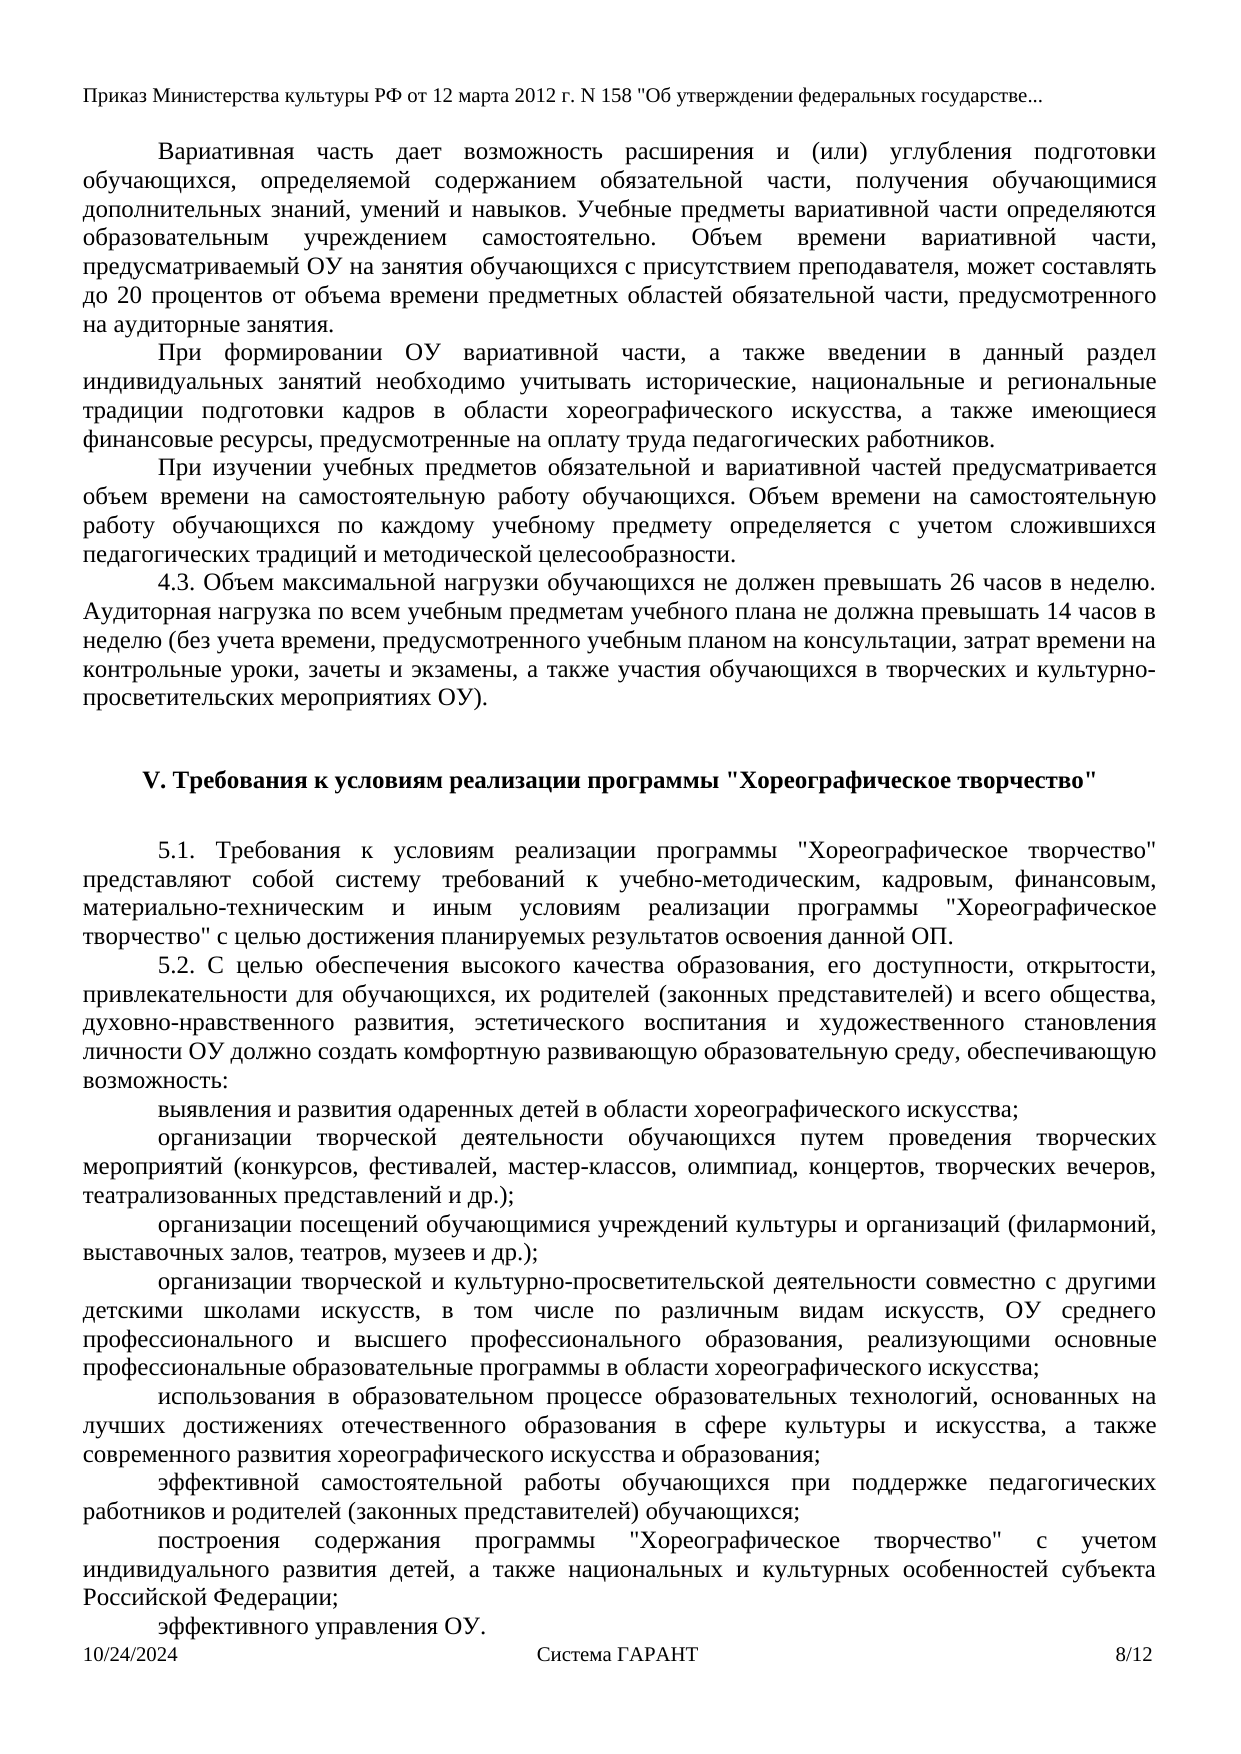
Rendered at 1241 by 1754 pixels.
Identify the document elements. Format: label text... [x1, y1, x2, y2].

subtitle V. Требования к условиям реализации программы "Хореографическое творчество" [83, 765, 1157, 794]
text выявления и развития одаренных детей в области хореографического искусства; [83, 1094, 1157, 1122]
text эффективной самостоятельной работы обучающихся при поддержке педагогических работников и родителей (законных представителей) обучающихся; [83, 1467, 1157, 1525]
text организации посещений обучающимися учреждений культуры и организаций (филармоний, выставочных залов, театров, музеев и др.); [83, 1209, 1157, 1266]
text При изучении учебных предметов обязательной и вариативной частей предусматривается объем времени на самостоятельную работу обучающихся. Объем времени на самостоятельную работу обучающихся по каждому учебному предмету определяется с учетом сложившихся педагогических традиций и методической целесообразности. [83, 452, 1157, 567]
text организации творческой и культурно-просветительской деятельности совместно с другими детскими школами искусств, в том числе по различным видам искусств, ОУ среднего профессионального и высшего профессионального образования, реализующими основные профессиональные образовательные программы в области хореографического искусства; [83, 1266, 1157, 1381]
text 5.2. С целью обеспечения высокого качества образования, его доступности, открытости, привлекательности для обучающихся, их родителей (законных представителей) и всего общества, духовно-нравственного развития, эстетического воспитания и художественного становления личности ОУ должно создать комфортную развивающую образовательную среду, обеспечивающую возможность: [83, 950, 1157, 1094]
text организации творческой деятельности обучающихся путем проведения творческих мероприятий (конкурсов, фестивалей, мастер-классов, олимпиад, концертов, творческих вечеров, театрализованных представлений и др.); [83, 1122, 1157, 1209]
text При формировании ОУ вариативной части, а также введении в данный раздел индивидуальных занятий необходимо учитывать исторические, национальные и региональные традиции подготовки кадров в области хореографического искусства, а также имеющиеся финансовые ресурсы, предусмотренные на оплату труда педагогических работников. [83, 337, 1157, 452]
text построения содержания программы "Хореографическое творчество" с учетом индивидуального развития детей, а также национальных и культурных особенностей субъекта Российской Федерации; [83, 1525, 1157, 1611]
text 4.3. Объем максимальной нагрузки обучающихся не должен превышать 26 часов в неделю. Аудиторная нагрузка по всем учебным предметам учебного плана не должна превышать 14 часов в неделю (без учета времени, предусмотренного учебным планом на консультации, затрат времени на контрольные уроки, зачеты и экзамены, а также участия обучающихся в творческих и культурно-просветительских мероприятиях ОУ). [83, 567, 1157, 711]
text Вариативная часть дает возможность расширения и (или) углубления подготовки обучающихся, определяемой содержанием обязательной части, получения обучающимися дополнительных знаний, умений и навыков. Учебные предметы вариативной части определяются образовательным учреждением самостоятельно. Объем времени вариативной части, предусматриваемый ОУ на занятия обучающихся с присутствием преподавателя, может составлять до 20 процентов от объема времени предметных областей обязательной части, предусмотренного на аудиторные занятия. [83, 136, 1157, 337]
text 5.1. Требования к условиям реализации программы "Хореографическое творчество" представляют собой систему требований к учебно-методическим, кадровым, финансовым, материально-техническим и иным условиям реализации программы "Хореографическое творчество" с целью достижения планируемых результатов освоения данной ОП. [83, 835, 1157, 950]
text эффективного управления ОУ. [83, 1611, 1157, 1640]
text использования в образовательном процессе образовательных технологий, основанных на лучших достижениях отечественного образования в сфере культуры и искусства, а также современного развития хореографического искусства и образования; [83, 1381, 1157, 1467]
